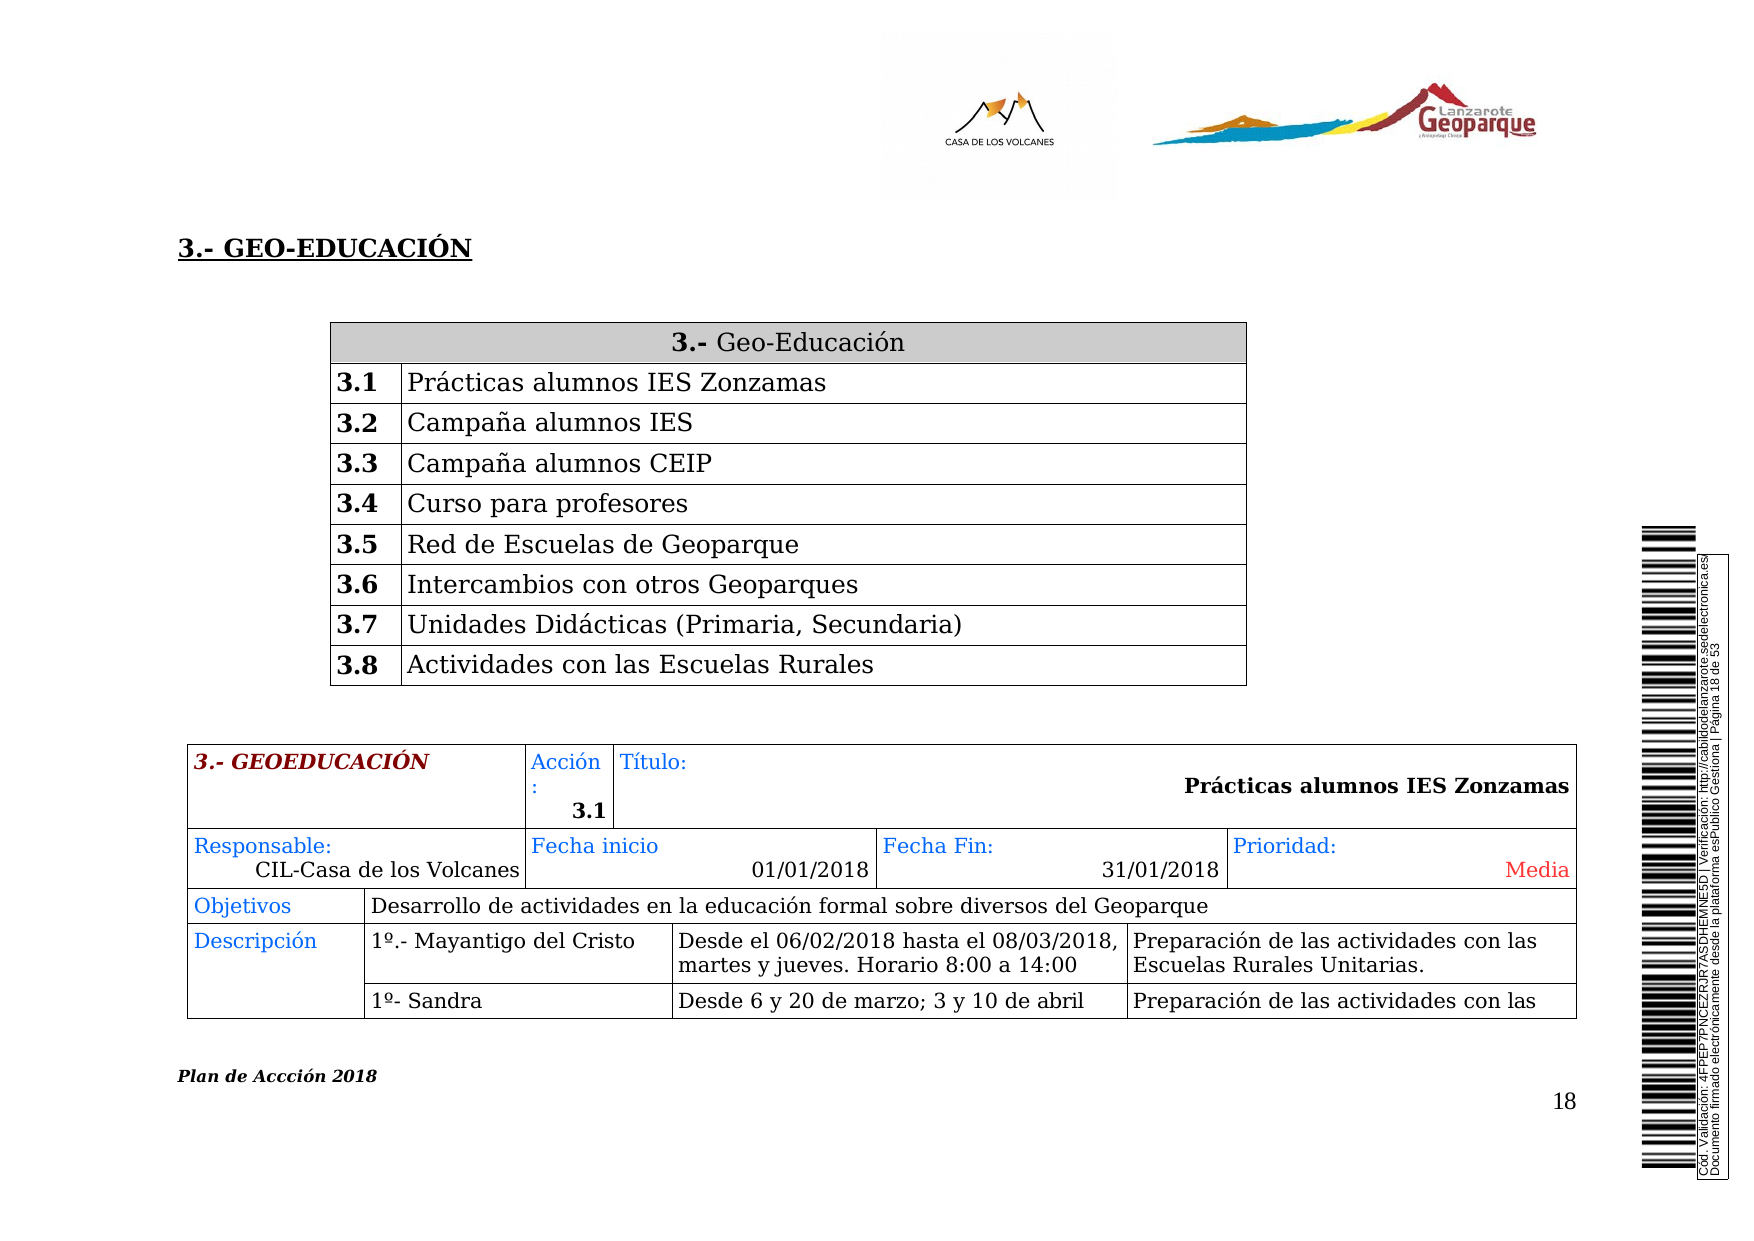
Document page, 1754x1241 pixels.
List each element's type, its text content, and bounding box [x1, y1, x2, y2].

table_cell Descripción [188, 924, 364, 1018]
table_cell 3.3 [331, 444, 401, 484]
table_cell 1º- Sandra [365, 984, 672, 1018]
table_cell 3.6 [331, 565, 401, 604]
table_header Título: Prácticas alumnos IES Zonzamas [614, 745, 1576, 828]
table_cell Actividades con las Escuelas Rurales [402, 646, 1246, 685]
table_header Acción : 3.1 [526, 745, 613, 828]
table_cell Curso para profesores [402, 485, 1246, 524]
picture [1152, 74, 1538, 147]
text 18 [167, 1086, 1577, 1115]
table_header 3.- Geo-Educación [331, 323, 1246, 362]
table_cell 3.1 [331, 364, 401, 403]
table_cell 3.8 [331, 646, 401, 685]
table_cell Fecha Fin: 31/01/2018 [877, 829, 1227, 888]
table_cell Campaña alumnos CEIP [402, 444, 1246, 484]
table_cell Campaña alumnos IES [402, 404, 1246, 443]
table_header 3.- GEOEDUCACIÓN [188, 745, 525, 828]
table_cell Preparación de las actividades con las Escuelas Rurales Unitarias. [1128, 924, 1576, 983]
table_cell Desde el 06/02/2018 hasta el 08/03/2018, martes y jueves. Horario 8:00 a 14:00 [673, 924, 1127, 983]
table_cell Red de Escuelas de Geoparque [402, 525, 1246, 564]
table_cell Prácticas alumnos IES Zonzamas [402, 364, 1246, 403]
table_cell Unidades Didácticas (Primaria, Secundaria) [402, 606, 1246, 645]
subtitle 3.- GEO-EDUCACIÓN [177, 234, 1706, 264]
table_cell 3.7 [331, 606, 401, 645]
table_cell Preparación de las actividades con las [1128, 984, 1576, 1018]
table_cell Intercambios con otros Geoparques [402, 565, 1246, 604]
table_cell Objetivos [188, 889, 364, 923]
picture [1641, 526, 1696, 1168]
table_cell 3.2 [331, 404, 401, 443]
table_cell Responsable: CIL-Casa de los Volcanes [188, 829, 525, 888]
table_cell 3.4 [331, 485, 401, 524]
text Plan de Accción 2018 [177, 1066, 1641, 1086]
table_cell Desarrollo de actividades en la educación formal sobre diversos del Geoparque [365, 889, 1576, 923]
text Cód. Validación: 4FPEP7PNCEZRJR7ASDHEMNE5D | Verificación: http://cabildodelanzarote.sedelectronica.es/ Documento firmado electrónicamente desde la plataforma esPublico Gestiona | Página 18 de 53 [1698, 556, 1722, 1179]
table_cell Desde 6 y 20 de marzo; 3 y 10 de abril [673, 984, 1127, 1018]
table_cell Fecha inicio 01/01/2018 [526, 829, 876, 888]
table_cell Prioridad: Media [1228, 829, 1576, 888]
picture [881, 32, 1118, 200]
table_cell 1º.- Mayantigo del Cristo [365, 924, 672, 983]
table_cell 3.5 [331, 525, 401, 564]
